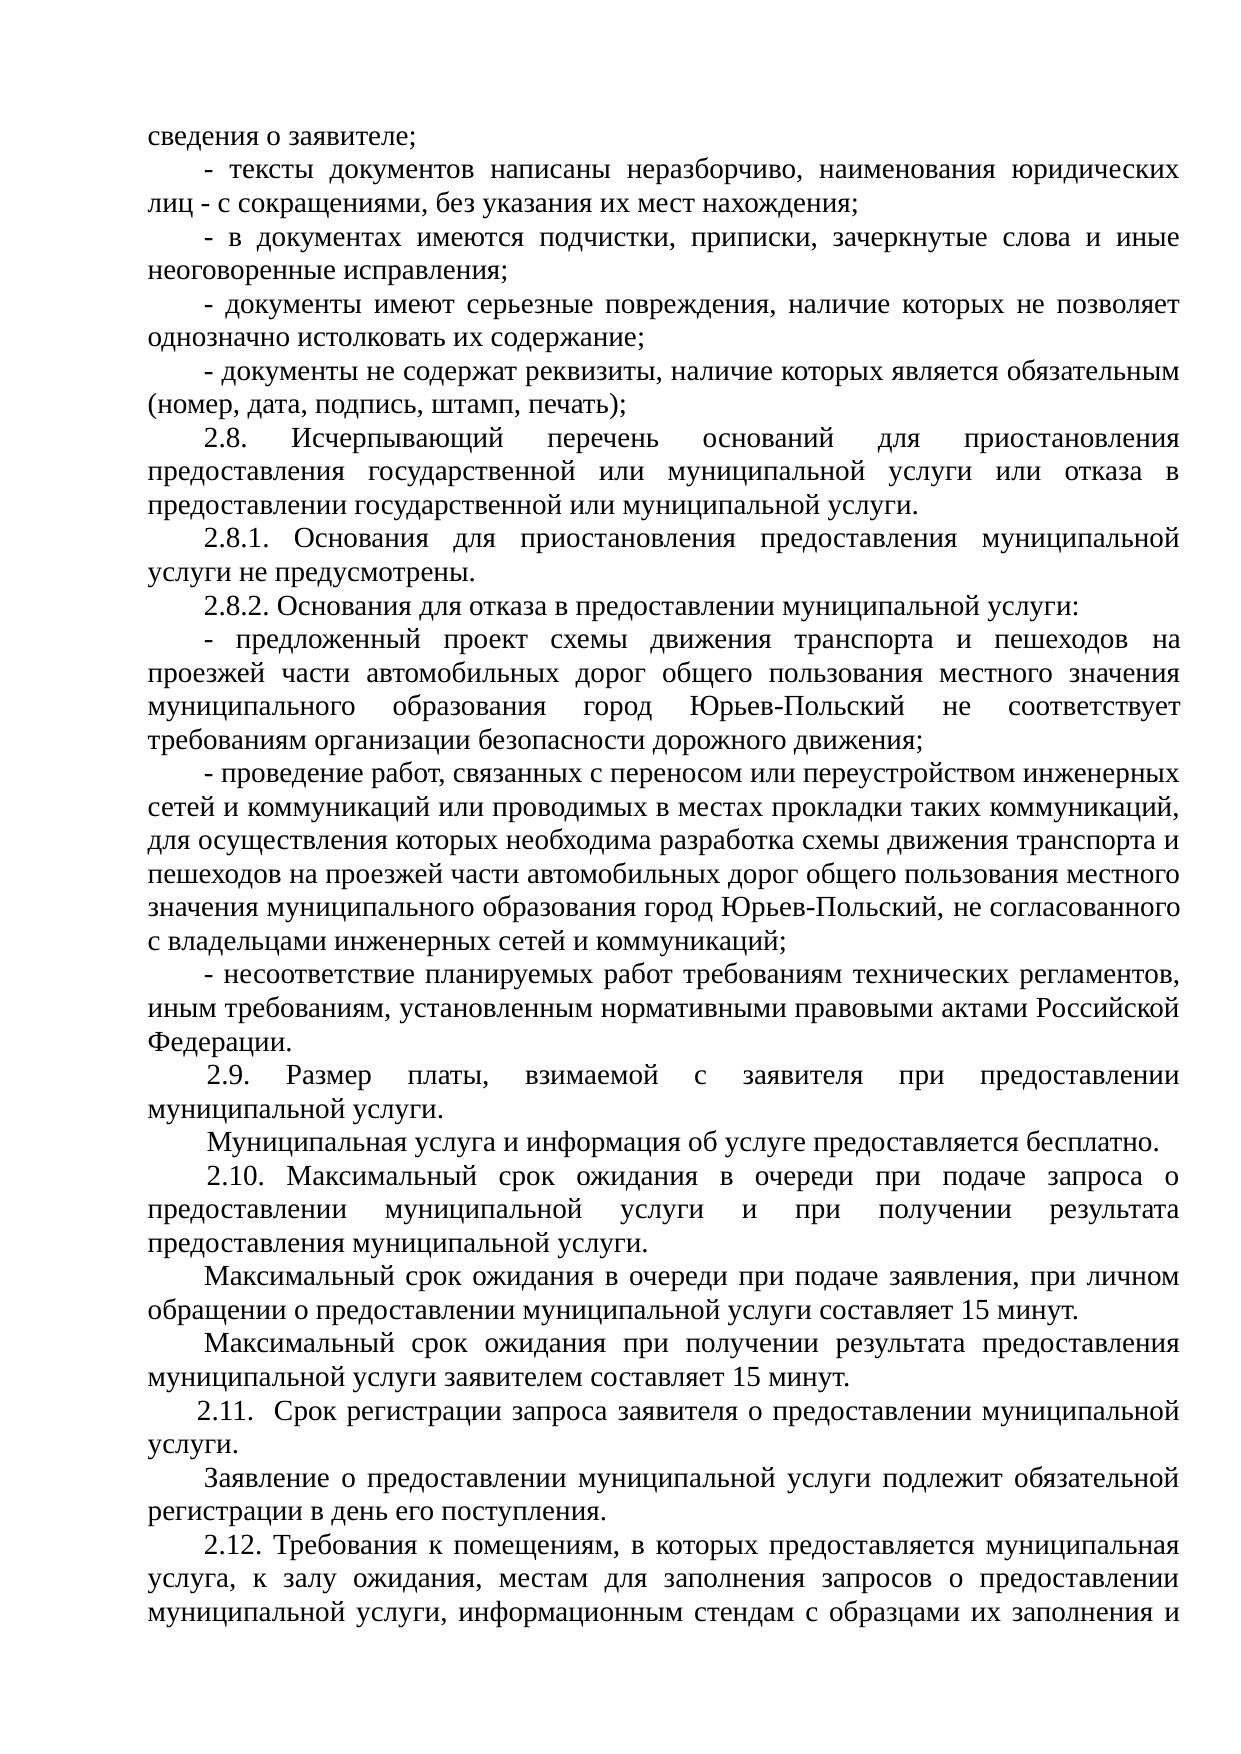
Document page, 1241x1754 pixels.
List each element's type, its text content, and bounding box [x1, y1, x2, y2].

text 2.8.1. Основания для приостановления предоставления муниципальной услуги не предусмотрены. [77, 521, 1181, 588]
text - тексты документов написаны неразборчиво, наименования юридических лиц - с сокращениями, без указания их мест нахождения; [77, 152, 1181, 219]
text - документы не содержат реквизиты, наличие которых является обязательным (номер, дата, подпись, штамп, печать); [77, 353, 1181, 420]
text Максимальный срок ожидания при получении результата предоставления муниципальной услуги заявителем составляет 15 минут. [77, 1326, 1181, 1393]
text сведения о заявителе; [77, 118, 1181, 152]
text Заявление о предоставлении муниципальной услуги подлежит обязательной регистрации в день его поступления. [77, 1460, 1181, 1527]
text - предложенный проект схемы движения транспорта и пешеходов на проезжей части автомобильных дорог общего пользования местного значения муниципального образования город Юрьев-Польский не соответствует требованиям организации безопасности дорожного движения; [77, 621, 1181, 755]
text - несоответствие планируемых работ требованиям технических регламентов, иным требованиям, установленным нормативными правовыми актами Российской Федерации. [77, 957, 1181, 1057]
text 2.10. Максимальный срок ожидания в очереди при подаче запроса о предоставлении муниципальной услуги и при получении результата предоставления муниципальной услуги. [77, 1158, 1181, 1258]
text - документы имеют серьезные повреждения, наличие которых не позволяет однозначно истолковать их содержание; [77, 286, 1181, 353]
text - в документах имеются подчистки, приписки, зачеркнутые слова и иные неоговоренные исправления; [77, 219, 1181, 286]
text Муниципальная услуга и информация об услуге предоставляется бесплатно. [77, 1124, 1181, 1158]
text Максимальный срок ожидания в очереди при подаче заявления, при личном обращении о предоставлении муниципальной услуги составляет 15 минут. [77, 1258, 1181, 1326]
text 2.8.2. Основания для отказа в предоставлении муниципальной услуги: [77, 588, 1181, 621]
text 2.9. Размер платы, взимаемой с заявителя при предоставлении муниципальной услуги. [77, 1057, 1181, 1124]
text 2.8. Исчерпывающий перечень оснований для приостановления предоставления государственной или муниципальной услуги или отказа в предоставлении государственной или муниципальной услуги. [77, 420, 1181, 521]
text 2.12. Требования к помещениям, в которых предоставляется муниципальная услуга, к залу ожидания, местам для заполнения запросов о предоставлении муниципальной услуги, информационным стендам с образцами их заполнения и [77, 1527, 1181, 1627]
text - проведение работ, связанных с переносом или переустройством инженерных сетей и коммуникаций или проводимых в местах прокладки таких коммуникаций, для осуществления которых необходима разработка схемы движения транспорта и пешеходов на проезжей части автомобильных дорог общего пользования местного значения муниципального образования город Юрьев-Польский, не согласованного с владельцами инженерных сетей и коммуникаций; [77, 755, 1181, 957]
text 2.11. Срок регистрации запроса заявителя о предоставлении муниципальной услуги. [77, 1393, 1181, 1460]
